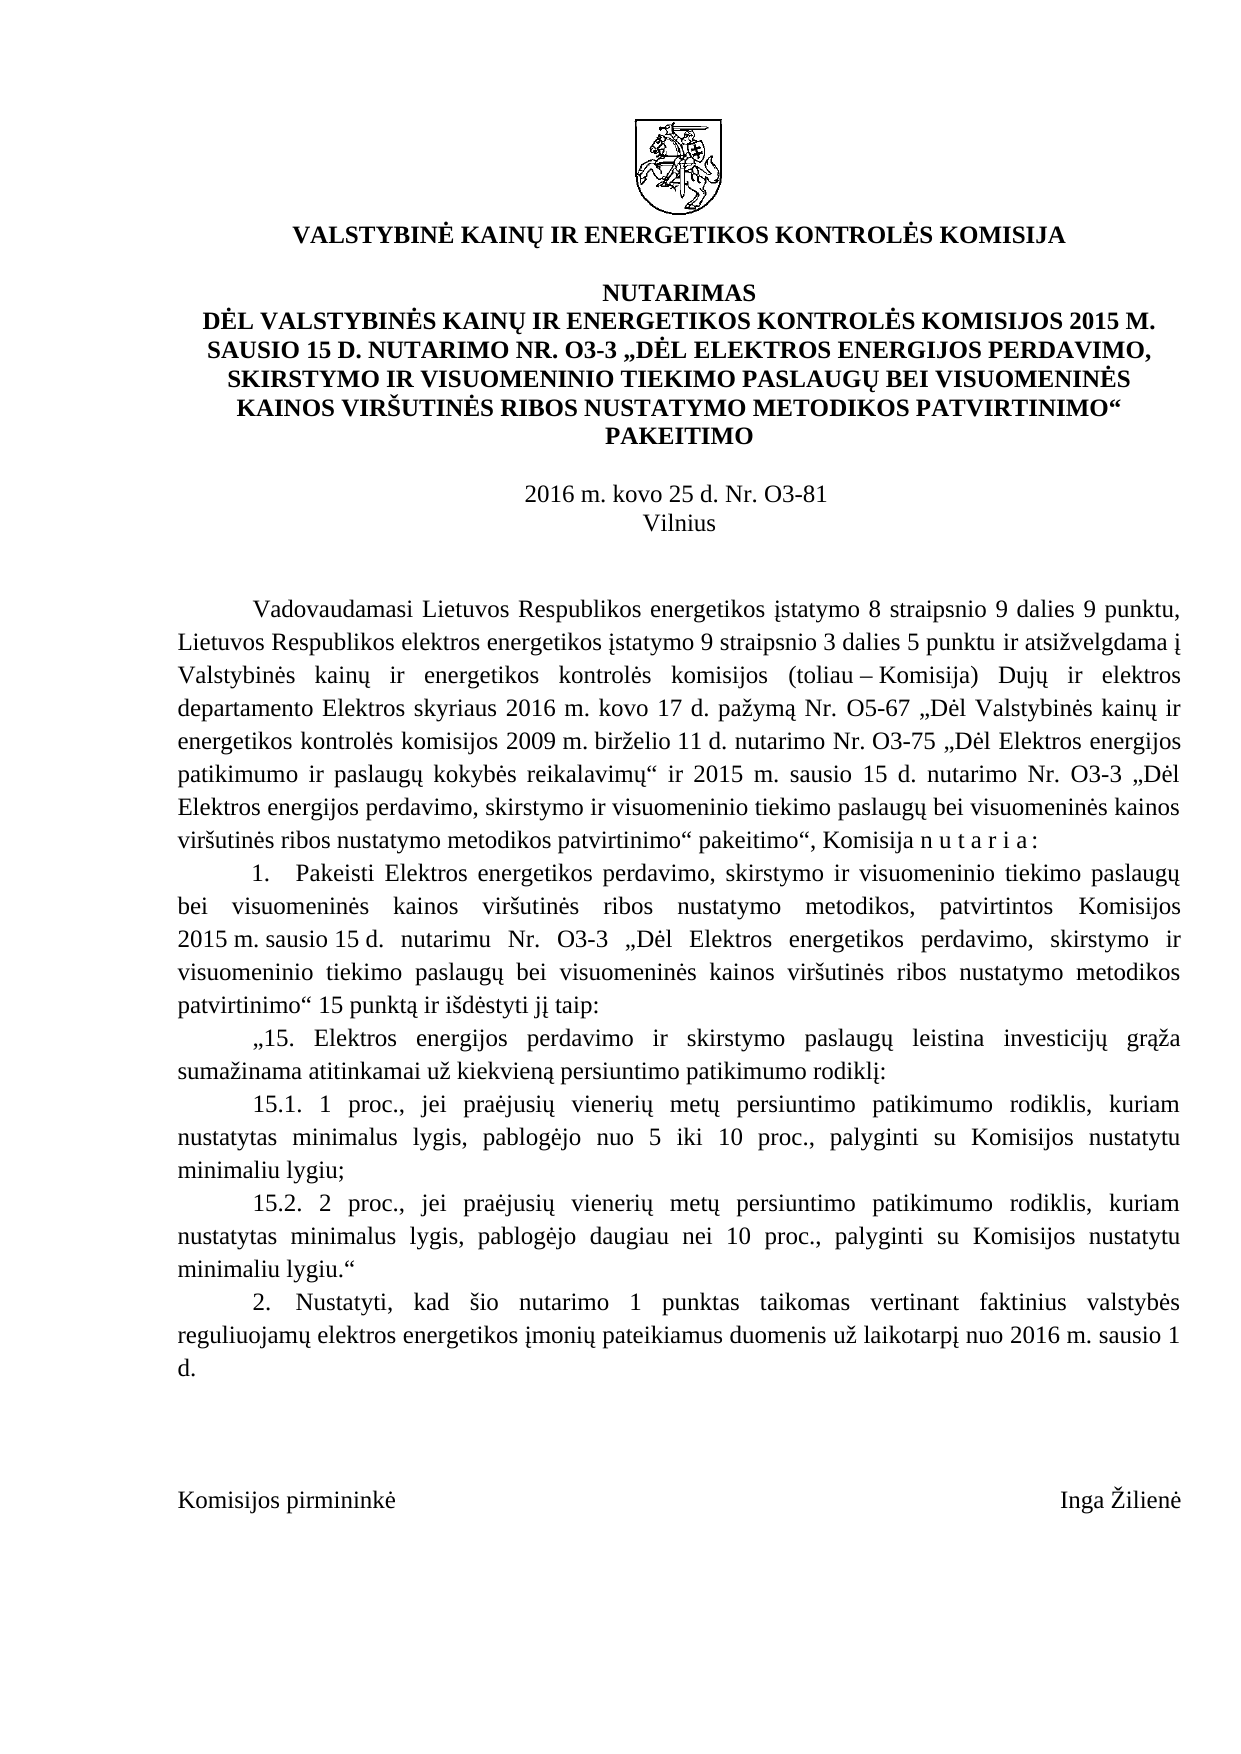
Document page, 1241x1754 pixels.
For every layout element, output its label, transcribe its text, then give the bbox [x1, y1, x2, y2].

text DĖL VALSTYBINĖS KAINŲ IR ENERGETIKOS KONTROLĖS KOMISIJOS 2015 M. SAUSIO 15 D. NUTARIMO NR. O3-3 „DĖL ELEKTROS ENERGIJOS PERDAVIMO, SKIRSTYMO IR VISUOMENINIO TIEKIMO PASLAUGŲ BEI VISUOMENINĖS KAINOS VIRŠUTINĖS RIBOS NUSTATYMO METODIKOS PATVIRTINIMO“ PAKEITIMO [177, 306, 1181, 450]
text VALSTYBINĖ KAINŲ IR ENERGETIKOS KONTROLĖS KOMISIJA [177, 220, 1181, 249]
text 15.1. 1 proc., jei praėjusių vienerių metų persiuntimo patikimumo rodiklis, kuriam nustatytas minimalus lygis, pablogėjo nuo 5 iki 10 proc., palyginti su Komisijos nustatytu minimaliu lygiu; [177, 1089, 1181, 1184]
text „15. Elektros energijos perdavimo ir skirstymo paslaugų leistina investicijų grąža sumažinama atitinkamai už kiekvieną persiuntimo patikimumo rodiklį: [177, 1023, 1181, 1085]
text 15.2. 2 proc., jei praėjusių vienerių metų persiuntimo patikimumo rodiklis, kuriam nustatytas minimalus lygis, pablogėjo daugiau nei 10 proc., palyginti su Komisijos nustatytu minimaliu lygiu.“ [177, 1188, 1181, 1283]
text Vadovaudamasi Lietuvos Respublikos energetikos įstatymo 8 straipsnio 9 dalies 9 punktu, Lietuvos Respublikos elektros energetikos įstatymo 9 straipsnio 3 dalies 5 punktu ir atsižvelgdama į Valstybinės kainų ir energetikos kontrolės komisijos (toliau – Komisija) Dujų ir elektros departamento Elektros skyriaus 2016 m. kovo 17 d. pažymą Nr. O5-67 „Dėl Valstybinės kainų ir energetikos kontrolės komisijos 2009 m. birželio 11 d. nutarimo Nr. O3-75 „Dėl Elektros energijos patikimumo ir paslaugų kokybės reikalavimų“ ir 2015 m. sausio 15 d. nutarimo Nr. O3-3 „Dėl Elektros energijos perdavimo, skirstymo ir visuomeninio tiekimo paslaugų bei visuomeninės kainos viršutinės ribos nustatymo metodikos patvirtinimo“ pakeitimo“, Komisija nutaria: [177, 594, 1181, 854]
text 2016 m. kovo 25 d. Nr. O3-81 [177, 479, 1181, 508]
text Komisijos pirmininkė Inga Žilienė [177, 1485, 1181, 1514]
text Vilnius [177, 508, 1181, 536]
text 2. Nustatyti, kad šio nutarimo 1 punktas taikomas vertinant faktinius valstybės reguliuojamų elektros energetikos įmonių pateikiamus duomenis už laikotarpį nuo 2016 m. sausio 1 d. [177, 1287, 1181, 1382]
text NUTARIMAS [177, 278, 1181, 306]
text 1. Pakeisti Elektros energetikos perdavimo, skirstymo ir visuomeninio tiekimo paslaugų bei visuomeninės kainos viršutinės ribos nustatymo metodikos, patvirtintos Komisijos 2015 m. sausio 15 d. nutarimu Nr. O3-3 „Dėl Elektros energetikos perdavimo, skirstymo ir visuomeninio tiekimo paslaugų bei visuomeninės kainos viršutinės ribos nustatymo metodikos patvirtinimo“ 15 punktą ir išdėstyti jį taip: [177, 858, 1181, 1019]
